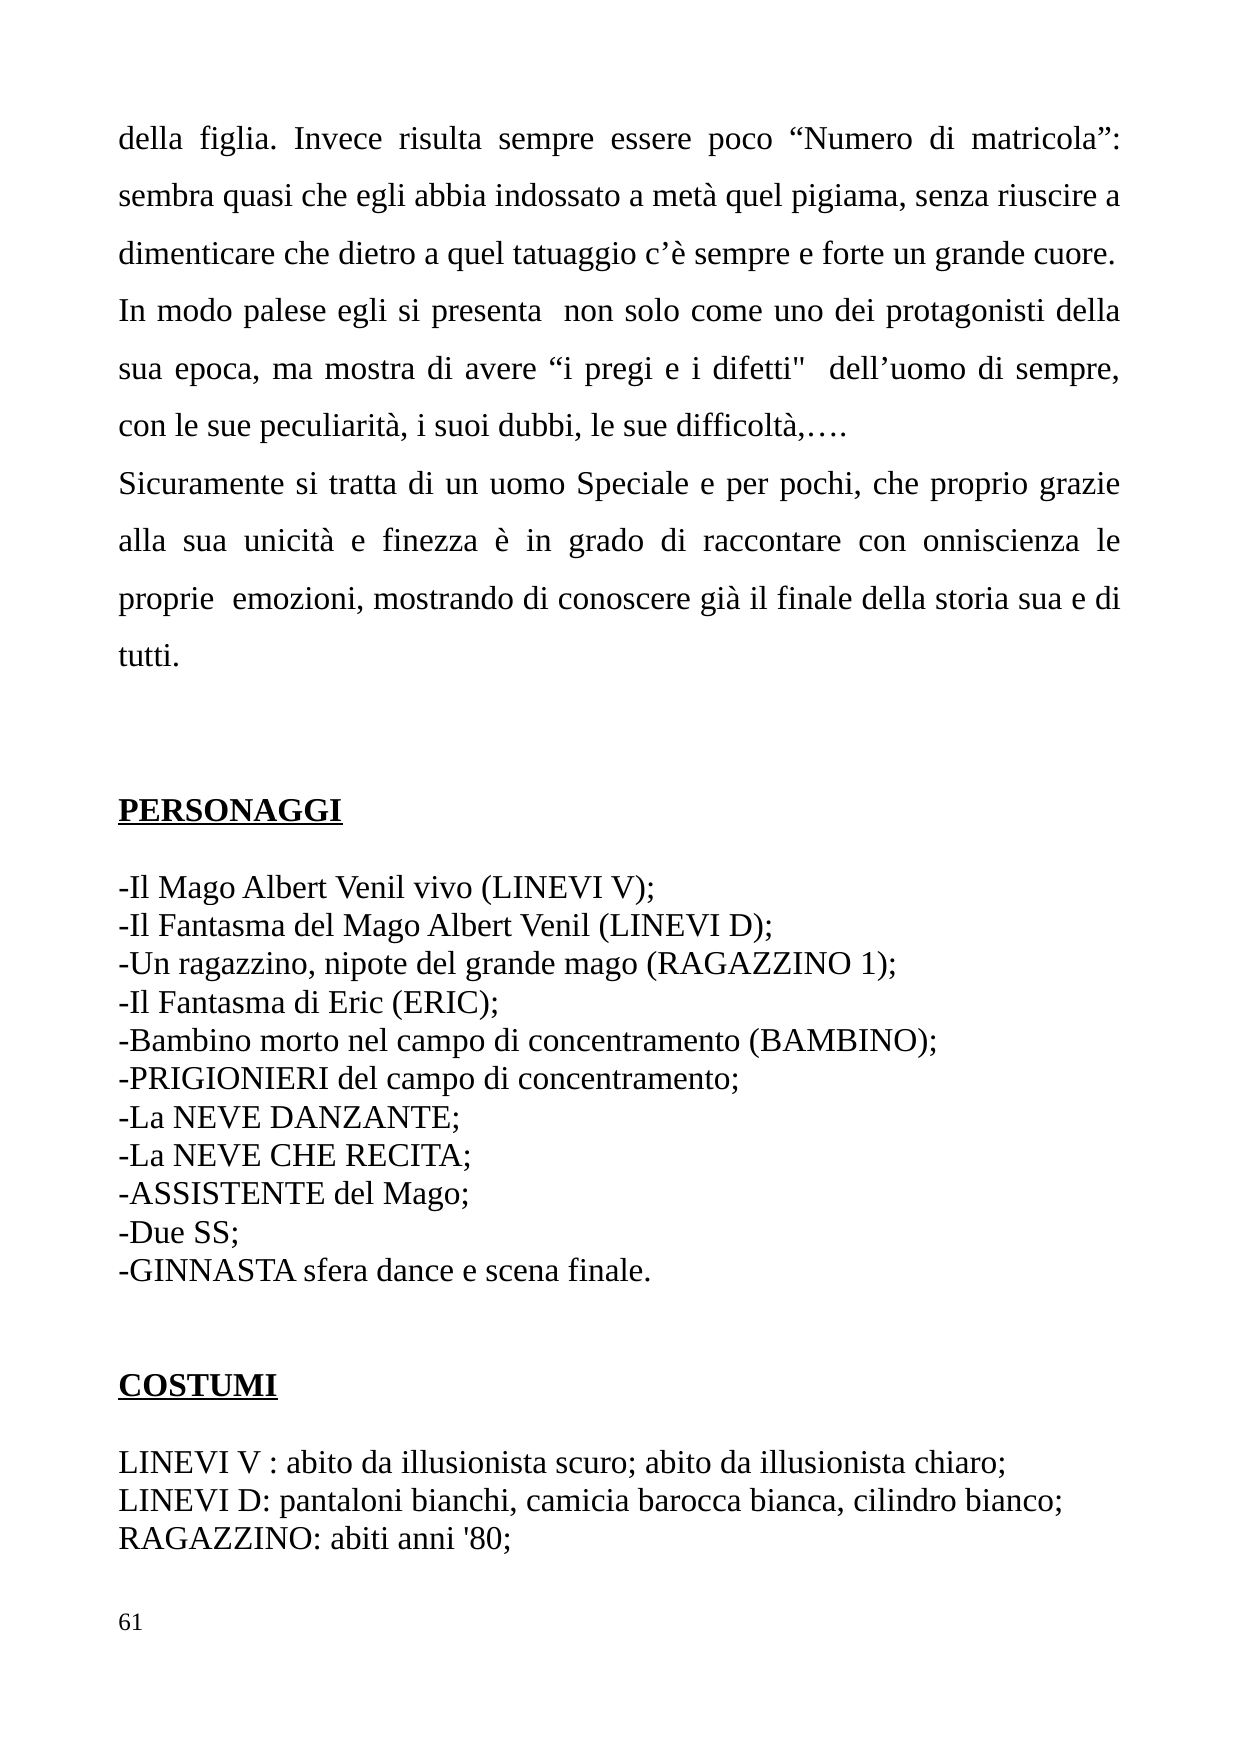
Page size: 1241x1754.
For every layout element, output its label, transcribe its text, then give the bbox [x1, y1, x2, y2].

text PERSONAGGI [118, 790, 1122, 829]
text -Bambino morto nel campo di concentramento (BAMBINO); [118, 1020, 1122, 1059]
text -ASSISTENTE del Mago; [118, 1174, 1122, 1212]
title Sicuramente si tratta di un uomo Speciale e per pochi, che proprio grazie alla sua unicità e finezza è in grado di raccontare con onniscienza le proprie emozioni, mostrando di conoscere già il finale della storia sua e di tutti. [118, 463, 1122, 674]
text LINEVI V : abito da illusionista scuro; abito da illusionista chiaro; [118, 1442, 1122, 1480]
text -GINNASTA sfera dance e scena finale. [118, 1250, 1122, 1289]
text RAGAZZINO: abiti anni '80; [118, 1519, 1122, 1557]
text -PRIGIONIERI del campo di concentramento; [118, 1059, 1122, 1097]
title In modo palese egli si presenta non solo come uno dei protagonisti della sua epoca, ma mostra di avere “i pregi e i difetti" dell’uomo di sempre, con le sue peculiarità, i suoi dubbi, le sue difficoltà,…. [118, 291, 1122, 444]
text -Due SS; [118, 1212, 1122, 1250]
text -Il Fantasma del Mago Albert Venil (LINEVI D); [118, 905, 1122, 944]
text -Il Fantasma di Eric (ERIC); [118, 982, 1122, 1020]
title della figlia. Invece risulta sempre essere poco “Numero di matricola”: sembra quasi che egli abbia indossato a metà quel pigiama, senza riuscire a dimenticare che dietro a quel tatuaggio c’è sempre e forte un grande cuore. [118, 118, 1122, 271]
text -Il Mago Albert Venil vivo (LINEVI V); [118, 867, 1122, 905]
text COSTUMI [118, 1365, 1122, 1404]
text -La NEVE DANZANTE; [118, 1097, 1122, 1135]
text -Un ragazzino, nipote del grande mago (RAGAZZINO 1); [118, 944, 1122, 982]
text -La NEVE CHE RECITA; [118, 1135, 1122, 1174]
text LINEVI D: pantaloni bianchi, camicia barocca bianca, cilindro bianco; [118, 1480, 1122, 1519]
